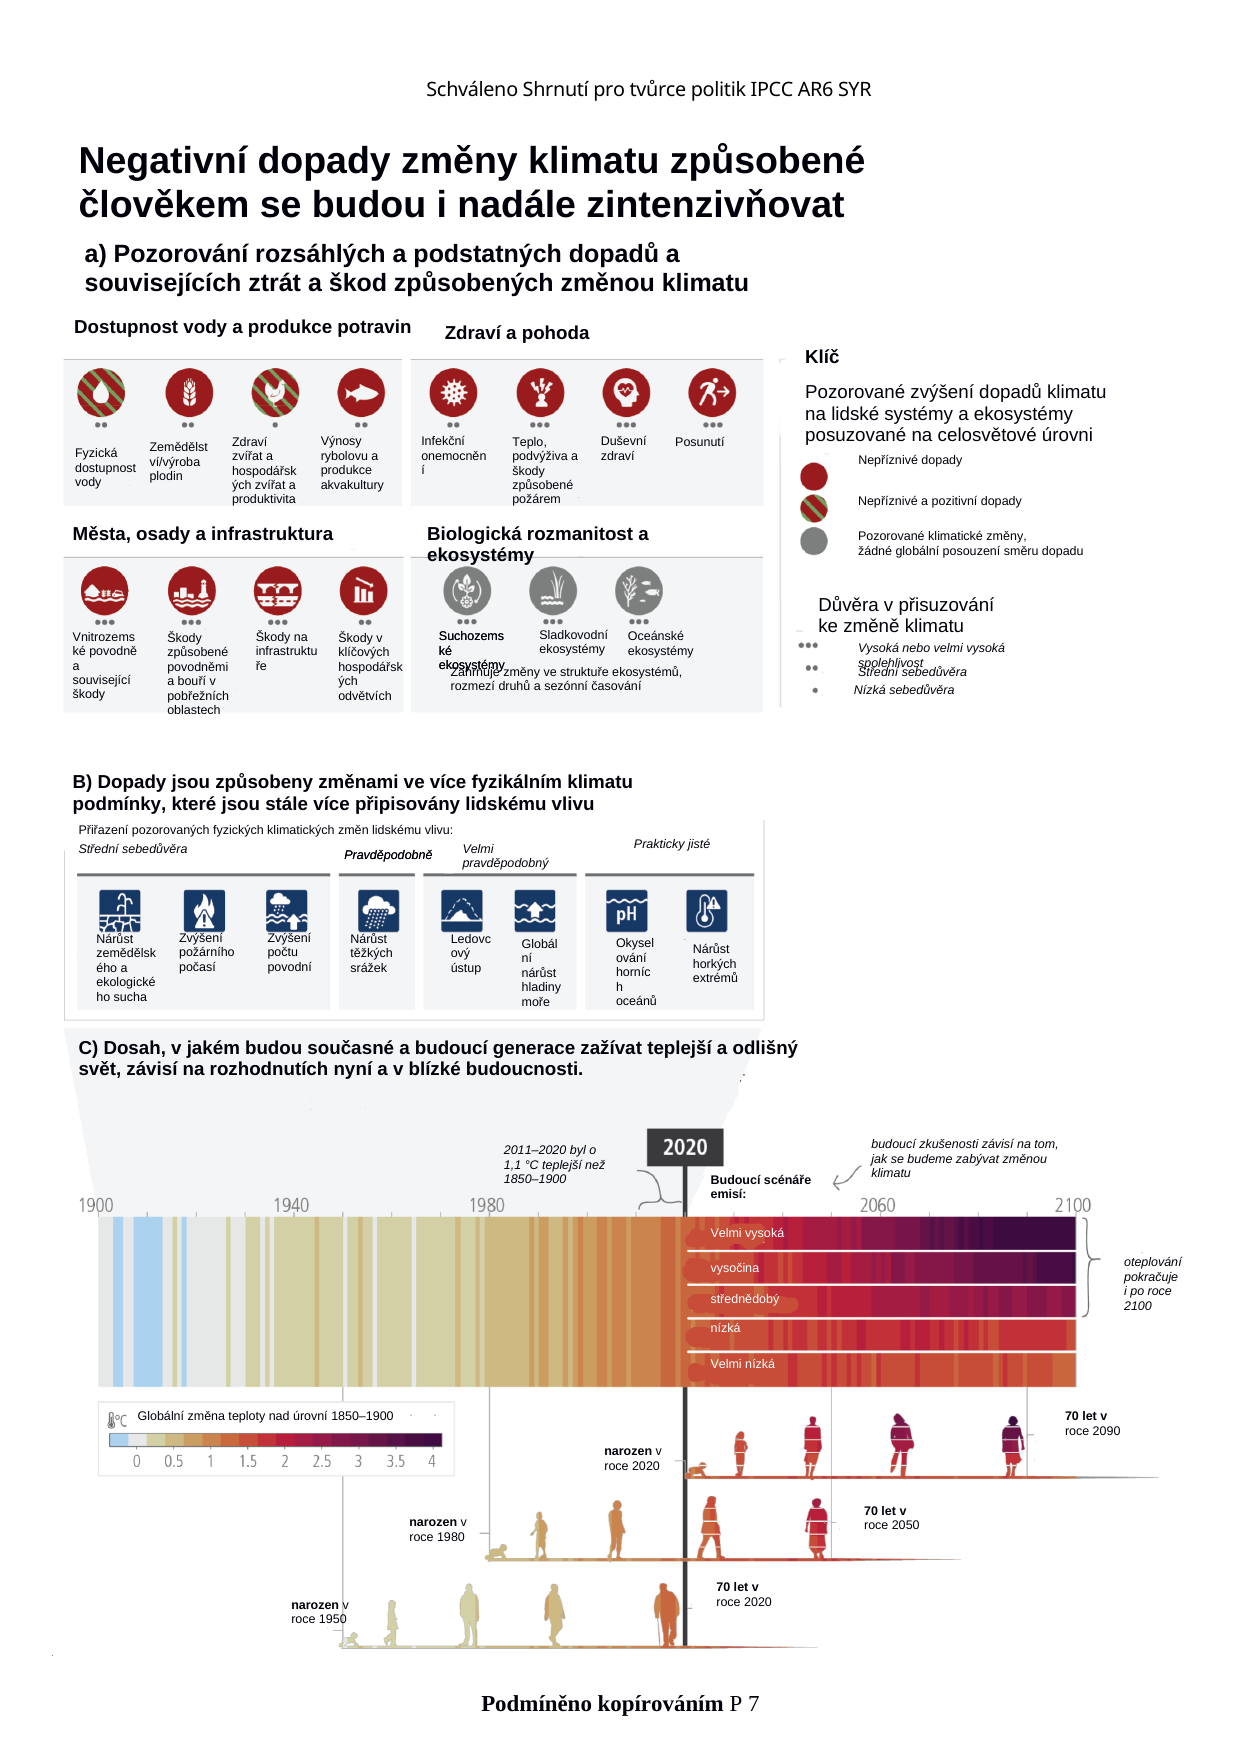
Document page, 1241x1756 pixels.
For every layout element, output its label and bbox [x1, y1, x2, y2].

picture [377, 159, 382, 168]
picture [155, 164, 162, 170]
picture [287, 159, 296, 170]
picture [762, 159, 771, 170]
picture [643, 159, 651, 169]
picture [785, 159, 793, 170]
picture [718, 159, 726, 169]
picture [52, 159, 1175, 1656]
picture [201, 159, 206, 168]
picture [354, 159, 362, 170]
picture [133, 159, 141, 169]
picture [264, 159, 272, 170]
picture [504, 159, 509, 168]
picture [696, 159, 704, 170]
picture [332, 164, 339, 170]
picture [311, 159, 319, 170]
picture [609, 164, 616, 170]
